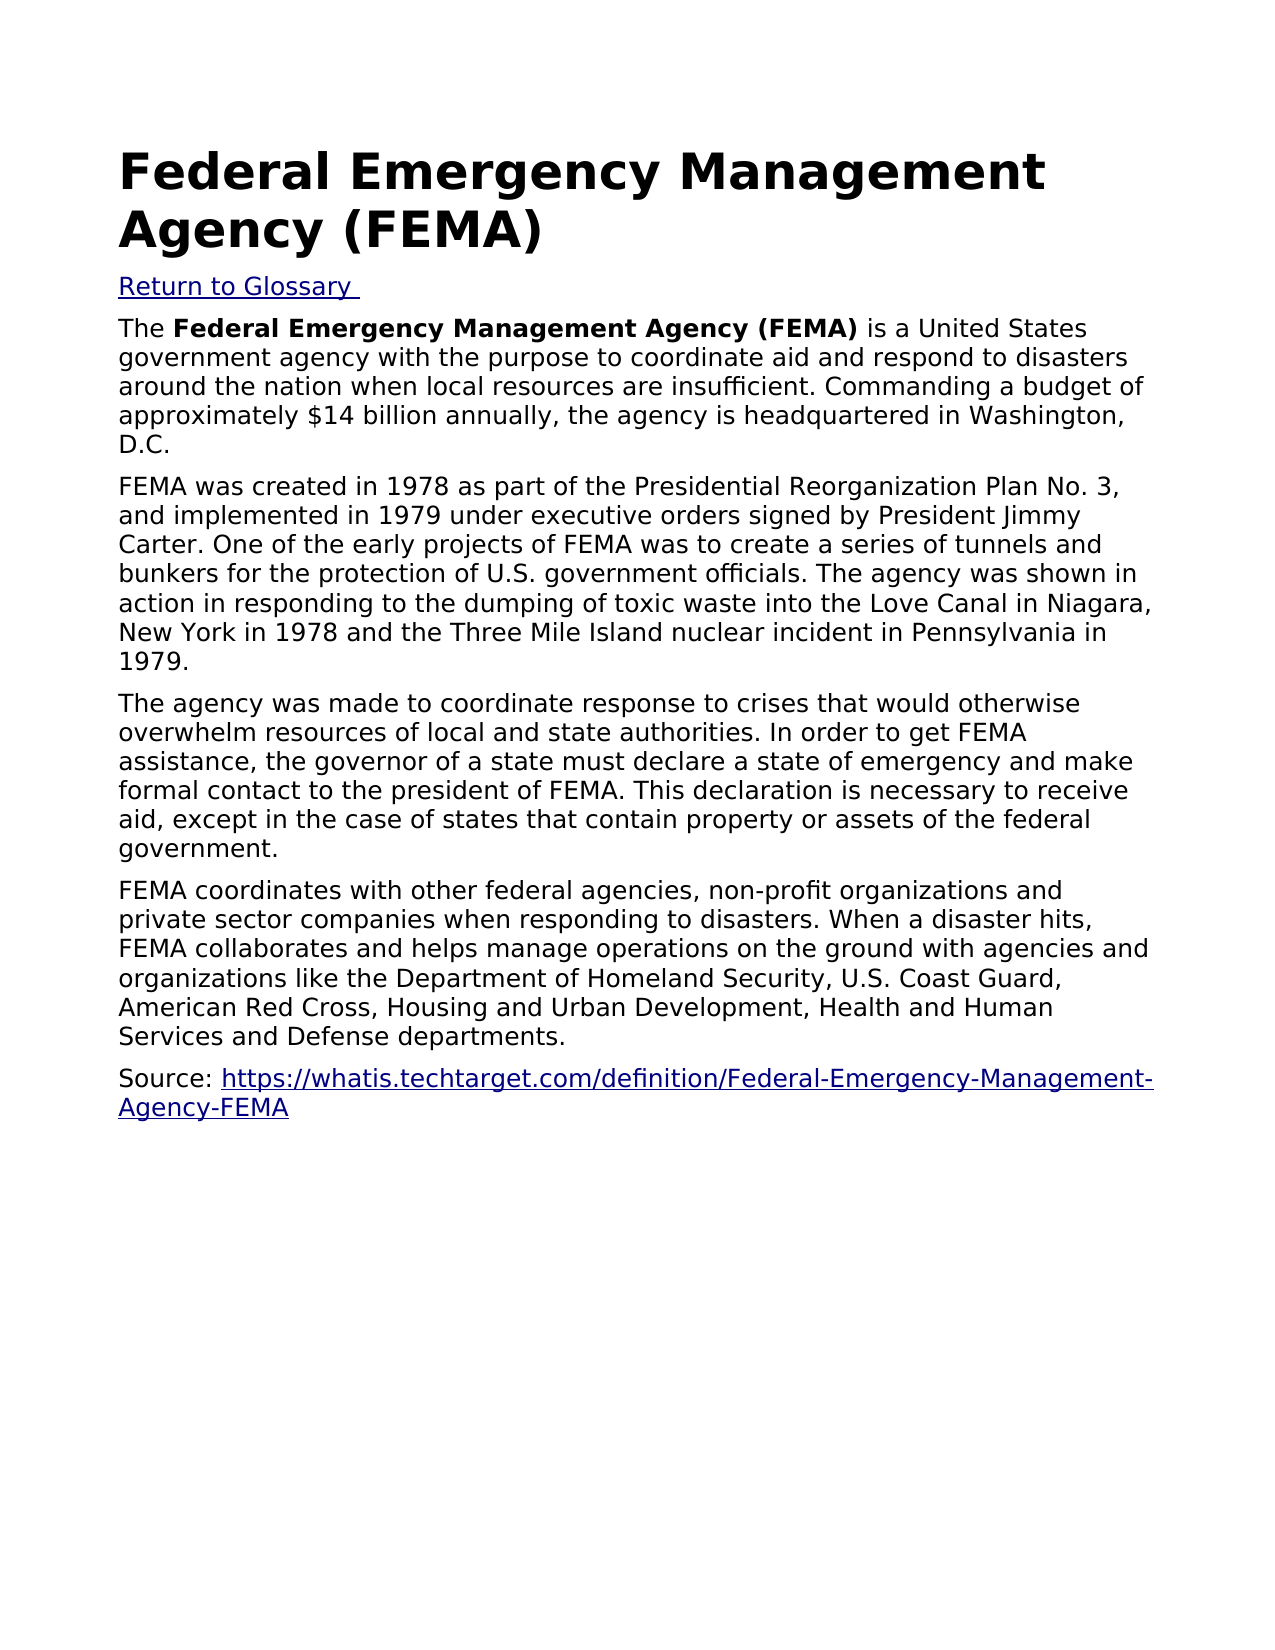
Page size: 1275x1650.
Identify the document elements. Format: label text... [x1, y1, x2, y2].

text The agency was made to coordinate response to crises that would otherwise overwhelm resources of local and state authorities. In order to get FEMA assistance, the governor of a state must declare a state of emergency and make formal contact to the president of FEMA. This declaration is necessary to receive aid, except in the case of states that contain property or assets of the federal government. [118, 689, 1157, 864]
text Source: https://whatis.techtarget.com/definition/Federal-Emergency-Management-Agency-FEMA [118, 1064, 1157, 1122]
text The Federal Emergency Management Agency (FEMA) is a United States government agency with the purpose to coordinate aid and respond to disasters around the nation when local resources are insufficient. Commanding a budget of approximately $14 billion annually, the agency is headquartered in Washington, D.C. [118, 314, 1157, 459]
subtitle Federal Emergency Management Agency (FEMA) [118, 143, 1157, 259]
text FEMA coordinates with other federal agencies, non-profit organizations and private sector companies when responding to disasters. When a disaster hits, FEMA collaborates and helps manage operations on the ground with agencies and organizations like the Department of Homeland Security, U.S. Coast Guard, American Red Cross, Housing and Urban Development, Health and Human Services and Defense departments. [118, 876, 1157, 1051]
text FEMA was created in 1978 as part of the Presidential Reorganization Plan No. 3, and implemented in 1979 under executive orders signed by President Jimmy Carter. One of the early projects of FEMA was to create a series of tunnels and bunkers for the protection of U.S. government officials. The agency was shown in action in responding to the dumping of toxic waste into the Love Canal in Niagara, New York in 1978 and the Three Mile Island nuclear incident in Pennsylvania in 1979. [118, 472, 1157, 676]
text Return to Glossary [118, 272, 1157, 301]
